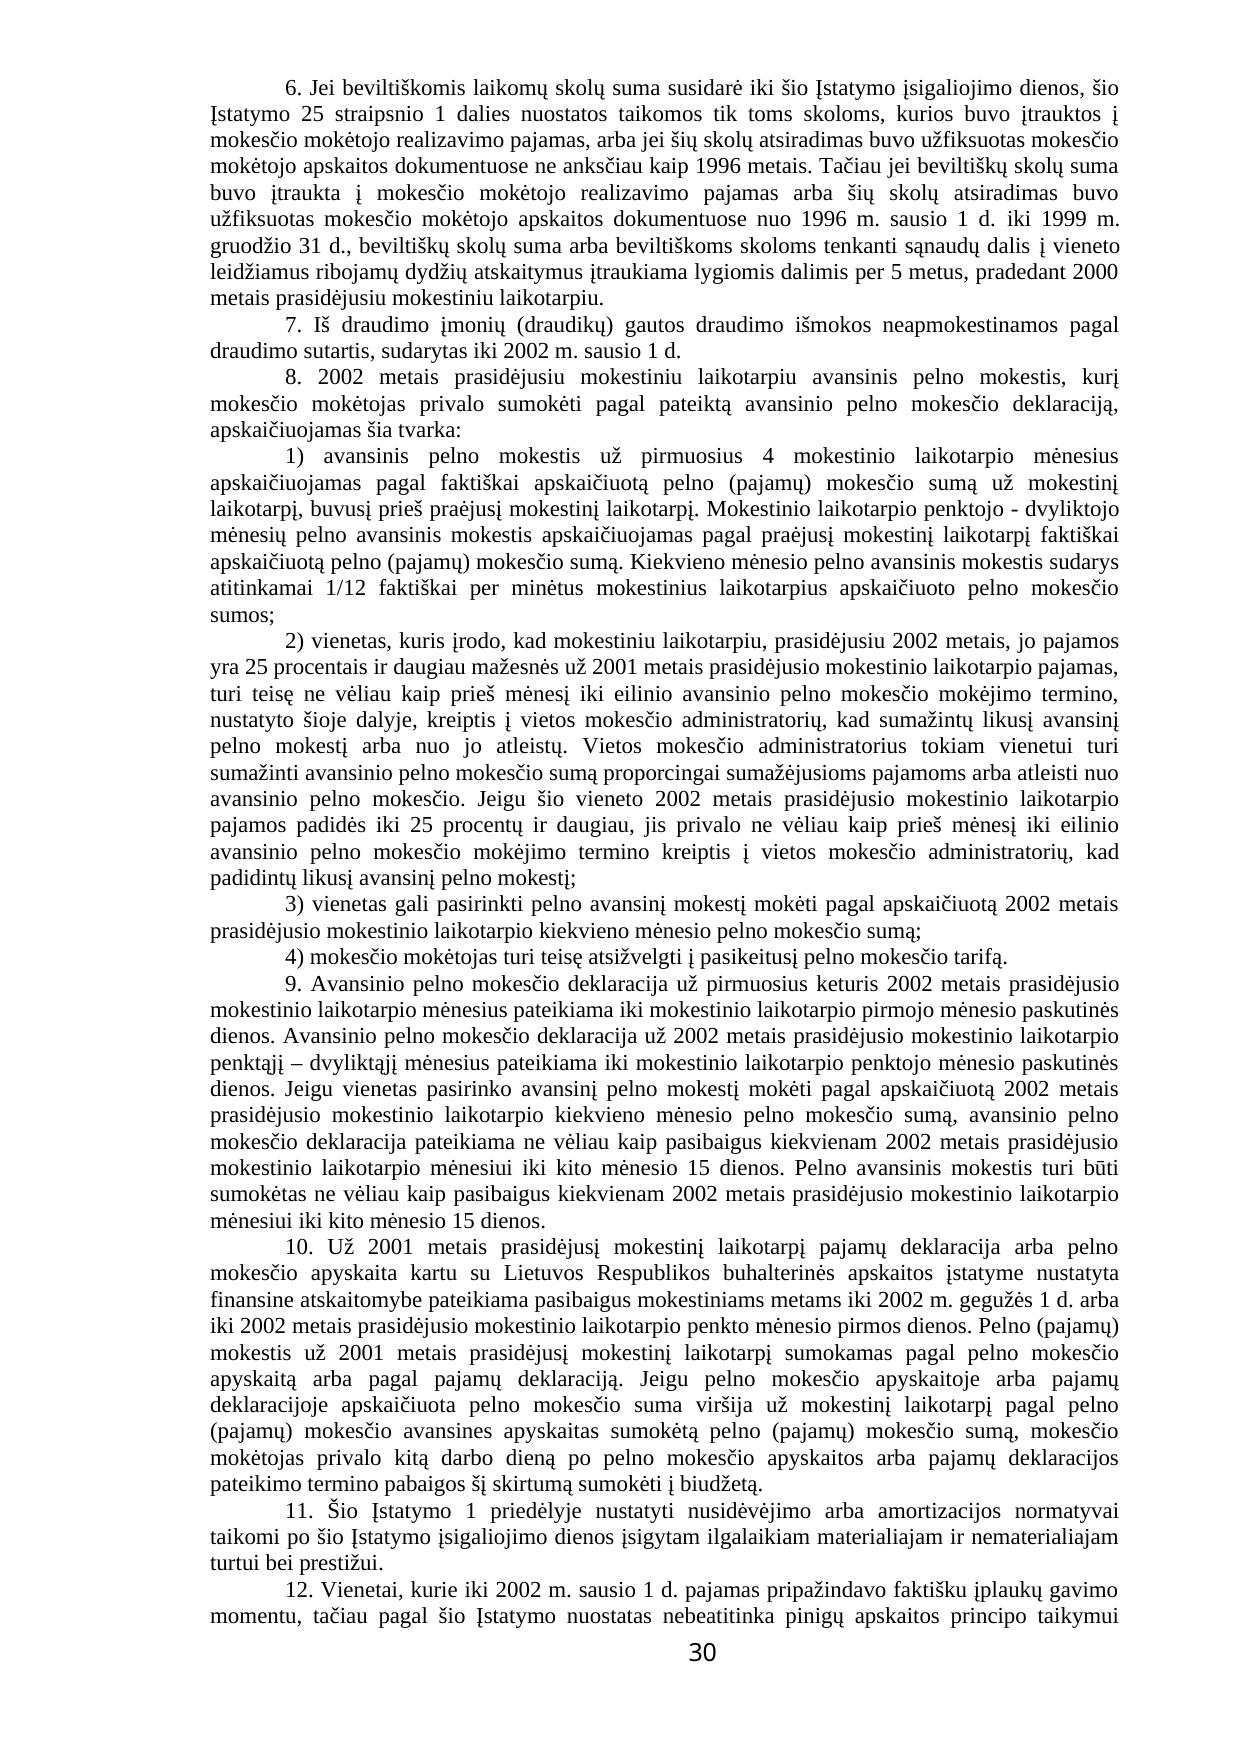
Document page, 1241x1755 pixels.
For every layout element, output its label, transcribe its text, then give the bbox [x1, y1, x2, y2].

text 11. Šio Įstatymo 1 priedėlyje nustatyti nusidėvėjimo arba amortizacijos normatyvai taikomi po šio Įstatymo įsigaliojimo dienos įsigytam ilgalaikiam materialiajam ir nematerialiajam turtui bei prestižui. [210, 1497, 1120, 1576]
text 1) avansinis pelno mokestis už pirmuosius 4 mokestinio laikotarpio mėnesius apskaičiuojamas pagal faktiškai apskaičiuotą pelno (pajamų) mokesčio sumą už mokestinį laikotarpį, buvusį prieš praėjusį mokestinį laikotarpį. Mokestinio laikotarpio penktojo - dvyliktojo mėnesių pelno avansinis mokestis apskaičiuojamas pagal praėjusį mokestinį laikotarpį faktiškai apskaičiuotą pelno (pajamų) mokesčio sumą. Kiekvieno mėnesio pelno avansinis mokestis sudarys atitinkamai 1/12 faktiškai per minėtus mokestinius laikotarpius apskaičiuoto pelno mokesčio sumos; [210, 442, 1120, 627]
text 10. Už 2001 metais prasidėjusį mokestinį laikotarpį pajamų deklaracija arba pelno mokesčio apyskaita kartu su Lietuvos Respublikos buhalterinės apskaitos įstatyme nustatyta finansine atskaitomybe pateikiama pasibaigus mokestiniams metams iki 2002 m. gegužės 1 d. arba iki 2002 metais prasidėjusio mokestinio laikotarpio penkto mėnesio pirmos dienos. Pelno (pajamų) mokestis už 2001 metais prasidėjusį mokestinį laikotarpį sumokamas pagal pelno mokesčio apyskaitą arba pagal pajamų deklaraciją. Jeigu pelno mokesčio apyskaitoje arba pajamų deklaracijoje apskaičiuota pelno mokesčio suma viršija už mokestinį laikotarpį pagal pelno (pajamų) mokesčio avansines apyskaitas sumokėtą pelno (pajamų) mokesčio sumą, mokesčio mokėtojas privalo kitą darbo dieną po pelno mokesčio apyskaitos arba pajamų deklaracijos pateikimo termino pabaigos šį skirtumą sumokėti į biudžetą. [210, 1233, 1120, 1497]
text 6. Jei beviltiškomis laikomų skolų suma susidarė iki šio Įstatymo įsigaliojimo dienos, šio Įstatymo 25 straipsnio 1 dalies nuostatos taikomos tik toms skoloms, kurios buvo įtrauktos į mokesčio mokėtojo realizavimo pajamas, arba jei šių skolų atsiradimas buvo užfiksuotas mokesčio mokėtojo apskaitos dokumentuose ne anksčiau kaip 1996 metais. Tačiau jei beviltiškų skolų suma buvo įtraukta į mokesčio mokėtojo realizavimo pajamas arba šių skolų atsiradimas buvo užfiksuotas mokesčio mokėtojo apskaitos dokumentuose nuo 1996 m. sausio 1 d. iki 1999 m. gruodžio 31 d., beviltiškų skolų suma arba beviltiškoms skoloms tenkanti sąnaudų dalis į vieneto leidžiamus ribojamų dydžių atskaitymus įtraukiama lygiomis dalimis per 5 metus, pradedant 2000 metais prasidėjusiu mokestiniu laikotarpiu. [210, 73, 1120, 311]
text 2) vienetas, kuris įrodo, kad mokestiniu laikotarpiu, prasidėjusiu 2002 metais, jo pajamos yra 25 procentais ir daugiau mažesnės už 2001 metais prasidėjusio mokestinio laikotarpio pajamas, turi teisę ne vėliau kaip prieš mėnesį iki eilinio avansinio pelno mokesčio mokėjimo termino, nustatyto šioje dalyje, kreiptis į vietos mokesčio administratorių, kad sumažintų likusį avansinį pelno mokestį arba nuo jo atleistų. Vietos mokesčio administratorius tokiam vienetui turi sumažinti avansinio pelno mokesčio sumą proporcingai sumažėjusioms pajamoms arba atleisti nuo avansinio pelno mokesčio. Jeigu šio vieneto 2002 metais prasidėjusio mokestinio laikotarpio pajamos padidės iki 25 procentų ir daugiau, jis privalo ne vėliau kaip prieš mėnesį iki eilinio avansinio pelno mokesčio mokėjimo termino kreiptis į vietos mokesčio administratorių, kad padidintų likusį avansinį pelno mokestį; [210, 627, 1120, 891]
text 3) vienetas gali pasirinkti pelno avansinį mokestį mokėti pagal apskaičiuotą 2002 metais prasidėjusio mokestinio laikotarpio kiekvieno mėnesio pelno mokesčio sumą; [210, 891, 1120, 943]
text 8. 2002 metais prasidėjusiu mokestiniu laikotarpiu avansinis pelno mokestis, kurį mokesčio mokėtojas privalo sumokėti pagal pateiktą avansinio pelno mokesčio deklaraciją, apskaičiuojamas šia tvarka: [210, 363, 1120, 442]
text 7. Iš draudimo įmonių (draudikų) gautos draudimo išmokos neapmokestinamos pagal draudimo sutartis, sudarytas iki 2002 m. sausio 1 d. [210, 311, 1120, 363]
text 9. Avansinio pelno mokesčio deklaracija už pirmuosius keturis 2002 metais prasidėjusio mokestinio laikotarpio mėnesius pateikiama iki mokestinio laikotarpio pirmojo mėnesio paskutinės dienos. Avansinio pelno mokesčio deklaracija už 2002 metais prasidėjusio mokestinio laikotarpio penktąjį – dvyliktąjį mėnesius pateikiama iki mokestinio laikotarpio penktojo mėnesio paskutinės dienos. Jeigu vienetas pasirinko avansinį pelno mokestį mokėti pagal apskaičiuotą 2002 metais prasidėjusio mokestinio laikotarpio kiekvieno mėnesio pelno mokesčio sumą, avansinio pelno mokesčio deklaracija pateikiama ne vėliau kaip pasibaigus kiekvienam 2002 metais prasidėjusio mokestinio laikotarpio mėnesiui iki kito mėnesio 15 dienos. Pelno avansinis mokestis turi būti sumokėtas ne vėliau kaip pasibaigus kiekvienam 2002 metais prasidėjusio mokestinio laikotarpio mėnesiui iki kito mėnesio 15 dienos. [210, 969, 1120, 1233]
text 12. Vienetai, kurie iki 2002 m. sausio 1 d. pajamas pripažindavo faktišku įplaukų gavimo momentu, tačiau pagal šio Įstatymo nuostatas nebeatitinka pinigų apskaitos principo taikymui [210, 1576, 1120, 1628]
text 4) mokesčio mokėtojas turi teisę atsižvelgti į pasikeitusį pelno mokesčio tarifą. [210, 943, 1120, 969]
